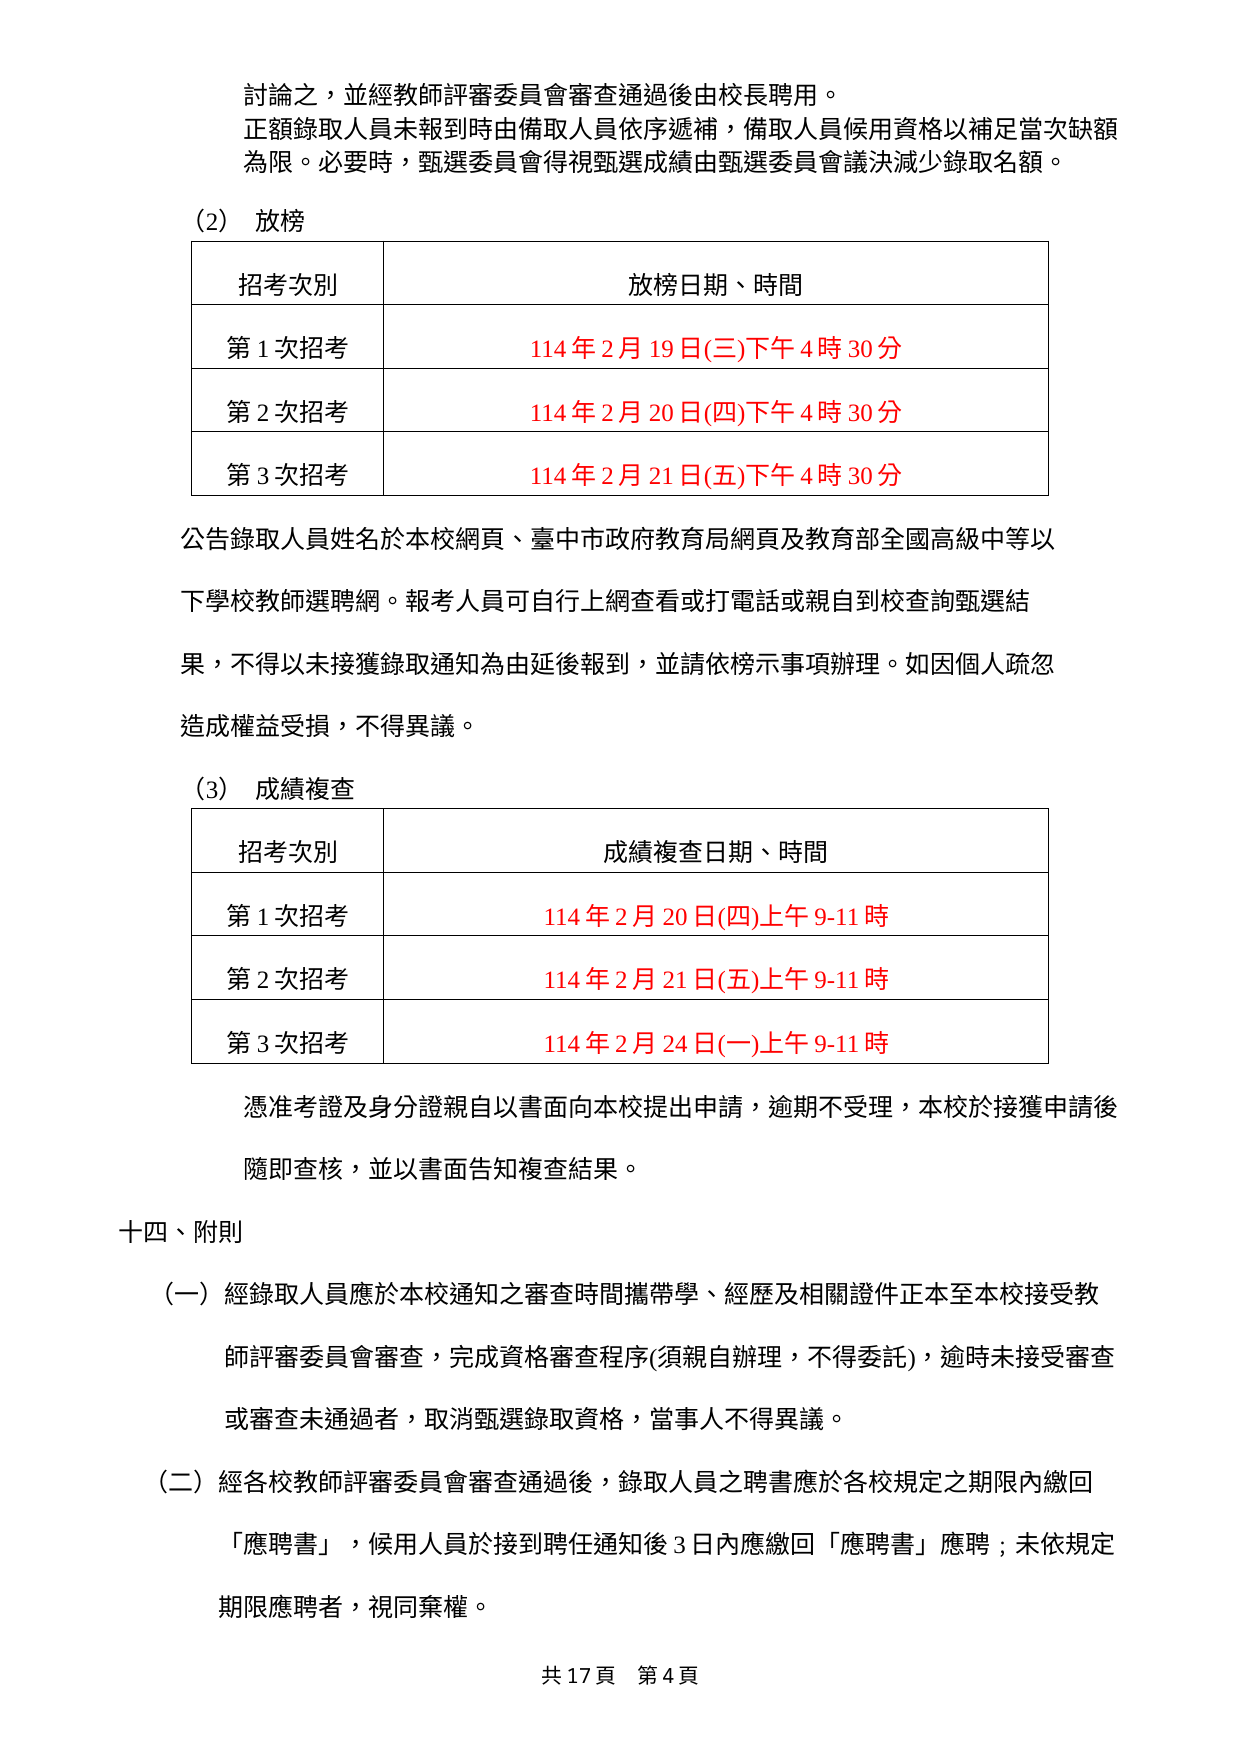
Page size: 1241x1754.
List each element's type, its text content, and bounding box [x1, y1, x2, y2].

table_cell 第1次招考 [192, 873, 383, 935]
table_header 招考次別 [192, 809, 383, 872]
table_cell 第2次招考 [192, 936, 383, 999]
text 正額錄取人員未報到時由備取人員依序遞補，備取人員候用資格以補足當次缺額為限。必要時，甄選委員會得視甄選成績由甄選委員會議決減少錄取名額。 [243, 111, 1122, 178]
table_cell 第2次招考 [192, 369, 383, 431]
table_header 放榜日期、時間 [384, 242, 1048, 304]
table_cell 114年2月19日(三)下午4時30分 [384, 305, 1048, 368]
table_cell 第3次招考 [192, 432, 383, 495]
text 十四、附則 [118, 1188, 1122, 1251]
table_cell 第3次招考 [192, 1000, 383, 1062]
table_cell 114年2月21日(五)上午9-11時 [384, 936, 1048, 999]
table_cell 114年2月20日(四)上午9-11時 [384, 873, 1048, 935]
text 憑准考證及身分證親自以書面向本校提出申請，逾期不受理，本校於接獲申請後隨即查核，並以書面告知複查結果。 [243, 1063, 1122, 1188]
table_cell 114年2月24日(一)上午9-11時 [384, 1000, 1048, 1062]
table_cell 114年2月20日(四)下午4時30分 [384, 369, 1048, 431]
text （二）經各校教師評審委員會審查通過後，錄取人員之聘書應於各校規定之期限內繳回「應聘書」，候用人員於接到聘任通知後3日內應繳回「應聘書」應聘﹔未依規定期限應聘者，視同棄權。 [143, 1438, 1122, 1626]
table_header 招考次別 [192, 242, 383, 304]
text 討論之，並經教師評審委員會審查通過後由校長聘用。 [243, 78, 1122, 111]
table_header 成績複查日期、時間 [384, 809, 1048, 872]
list 放榜 [181, 178, 1122, 241]
text （一）經錄取人員應於本校通知之審查時間攜帶學、經歷及相關證件正本至本校接受教師評審委員會審查，完成資格審查程序(須親自辦理，不得委託)，逾時未接受審查或審查未通過者，取消甄選錄取資格，當事人不得異議。 [149, 1251, 1122, 1438]
text 公告錄取人員姓名於本校網頁、臺中市政府教育局網頁及教育部全國高級中等以 下學校教師選聘網。報考人員可自行上網查看或打電話或親自到校查詢甄選結 果，不得以未接獲錄取通知為由延後報到，並請依榜示事項辦理。如因個人疏忽 造成權益受損，不得異議。 [118, 496, 1122, 746]
table_cell 第1次招考 [192, 305, 383, 368]
table_cell 114年2月21日(五)下午4時30分 [384, 432, 1048, 495]
list 成績複查 [181, 746, 1122, 808]
